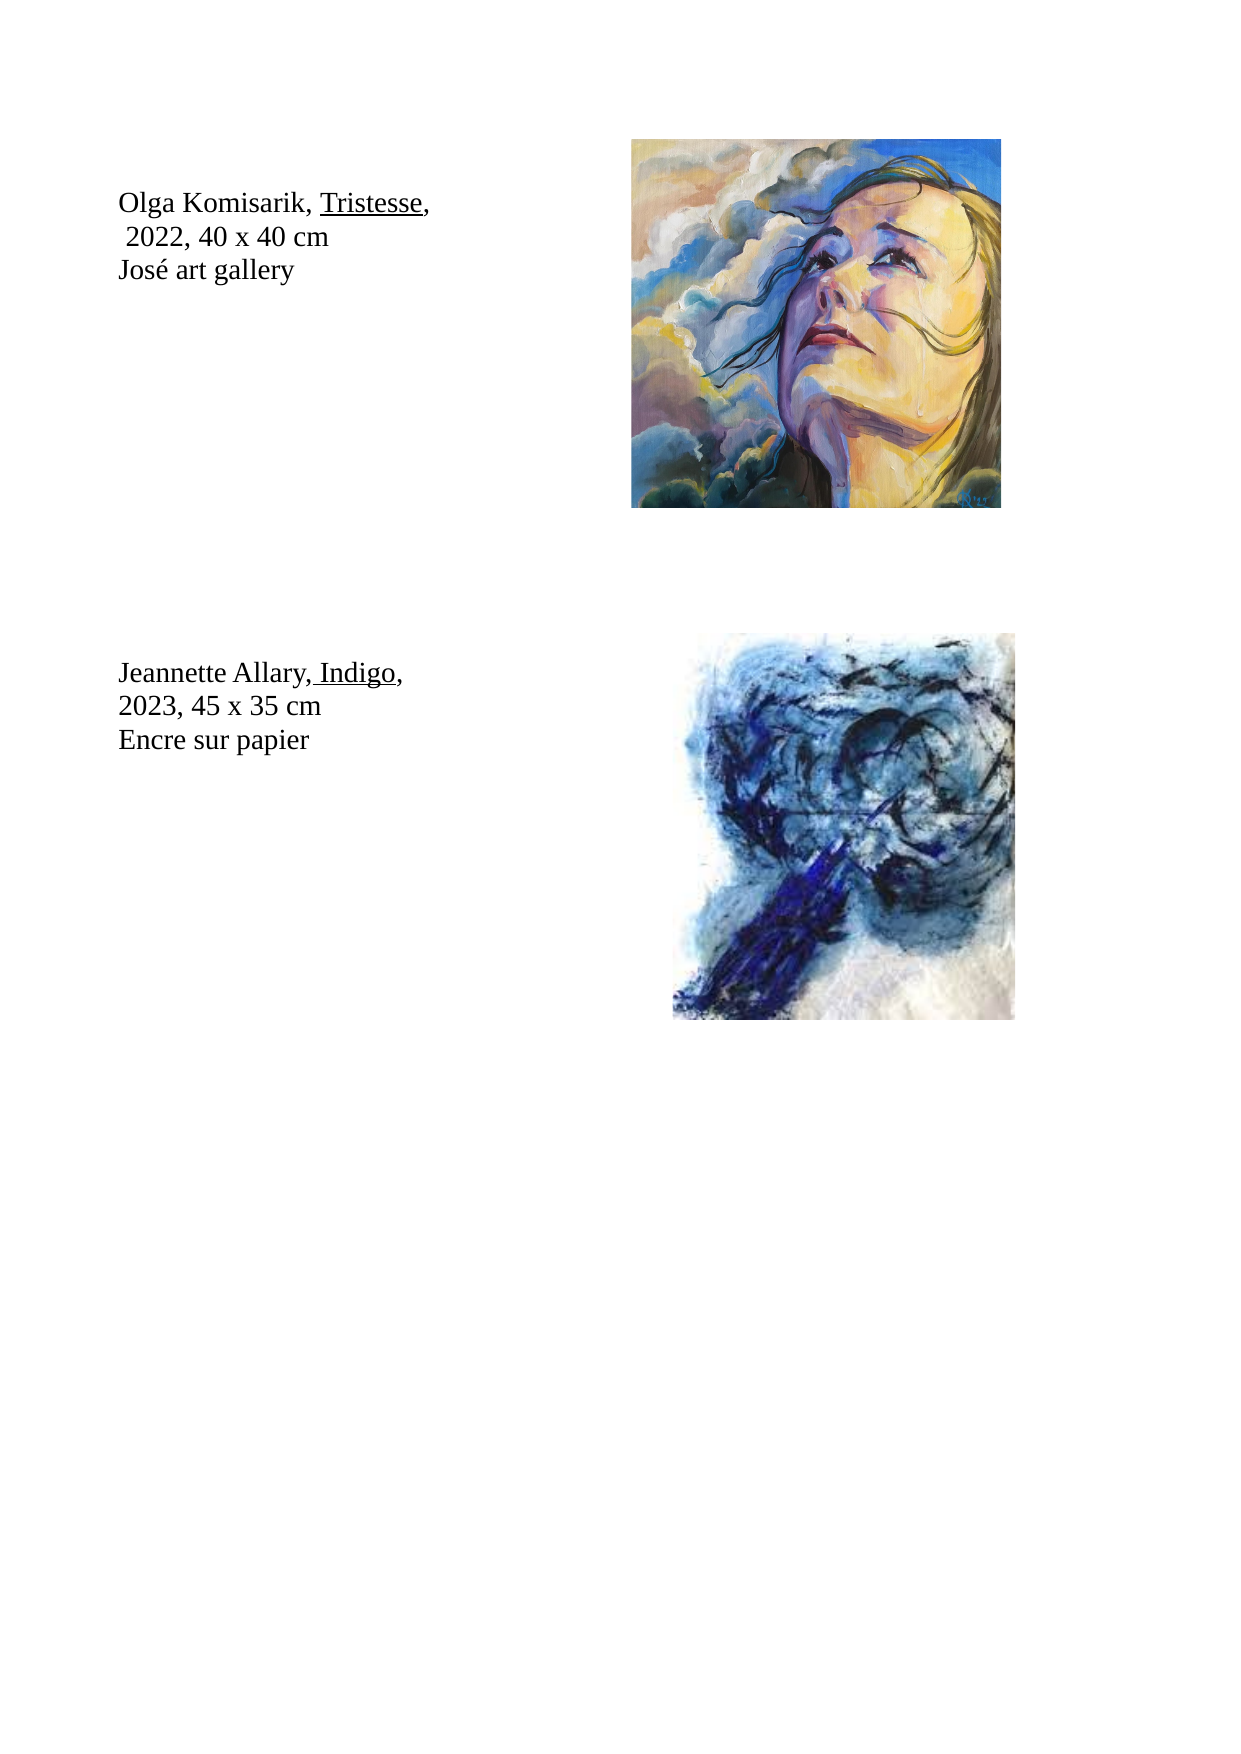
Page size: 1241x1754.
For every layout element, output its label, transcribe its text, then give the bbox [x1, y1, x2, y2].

text [1016, 722, 1122, 755]
text [1016, 688, 1122, 722]
picture [672, 633, 1016, 1020]
text [1002, 252, 1122, 286]
text José art gallery [118, 252, 631, 286]
text 2022, 40 x 40 cm [118, 219, 631, 252]
text Jeannette Allary, Indigo, [118, 655, 672, 688]
text [1016, 655, 1122, 688]
picture [631, 139, 1002, 508]
text [1002, 219, 1122, 252]
text Encre sur papier [118, 722, 672, 755]
text Olga Komisarik, Tristesse, [118, 185, 631, 219]
text [1002, 185, 1122, 219]
text 2023, 45 x 35 cm [118, 688, 672, 722]
